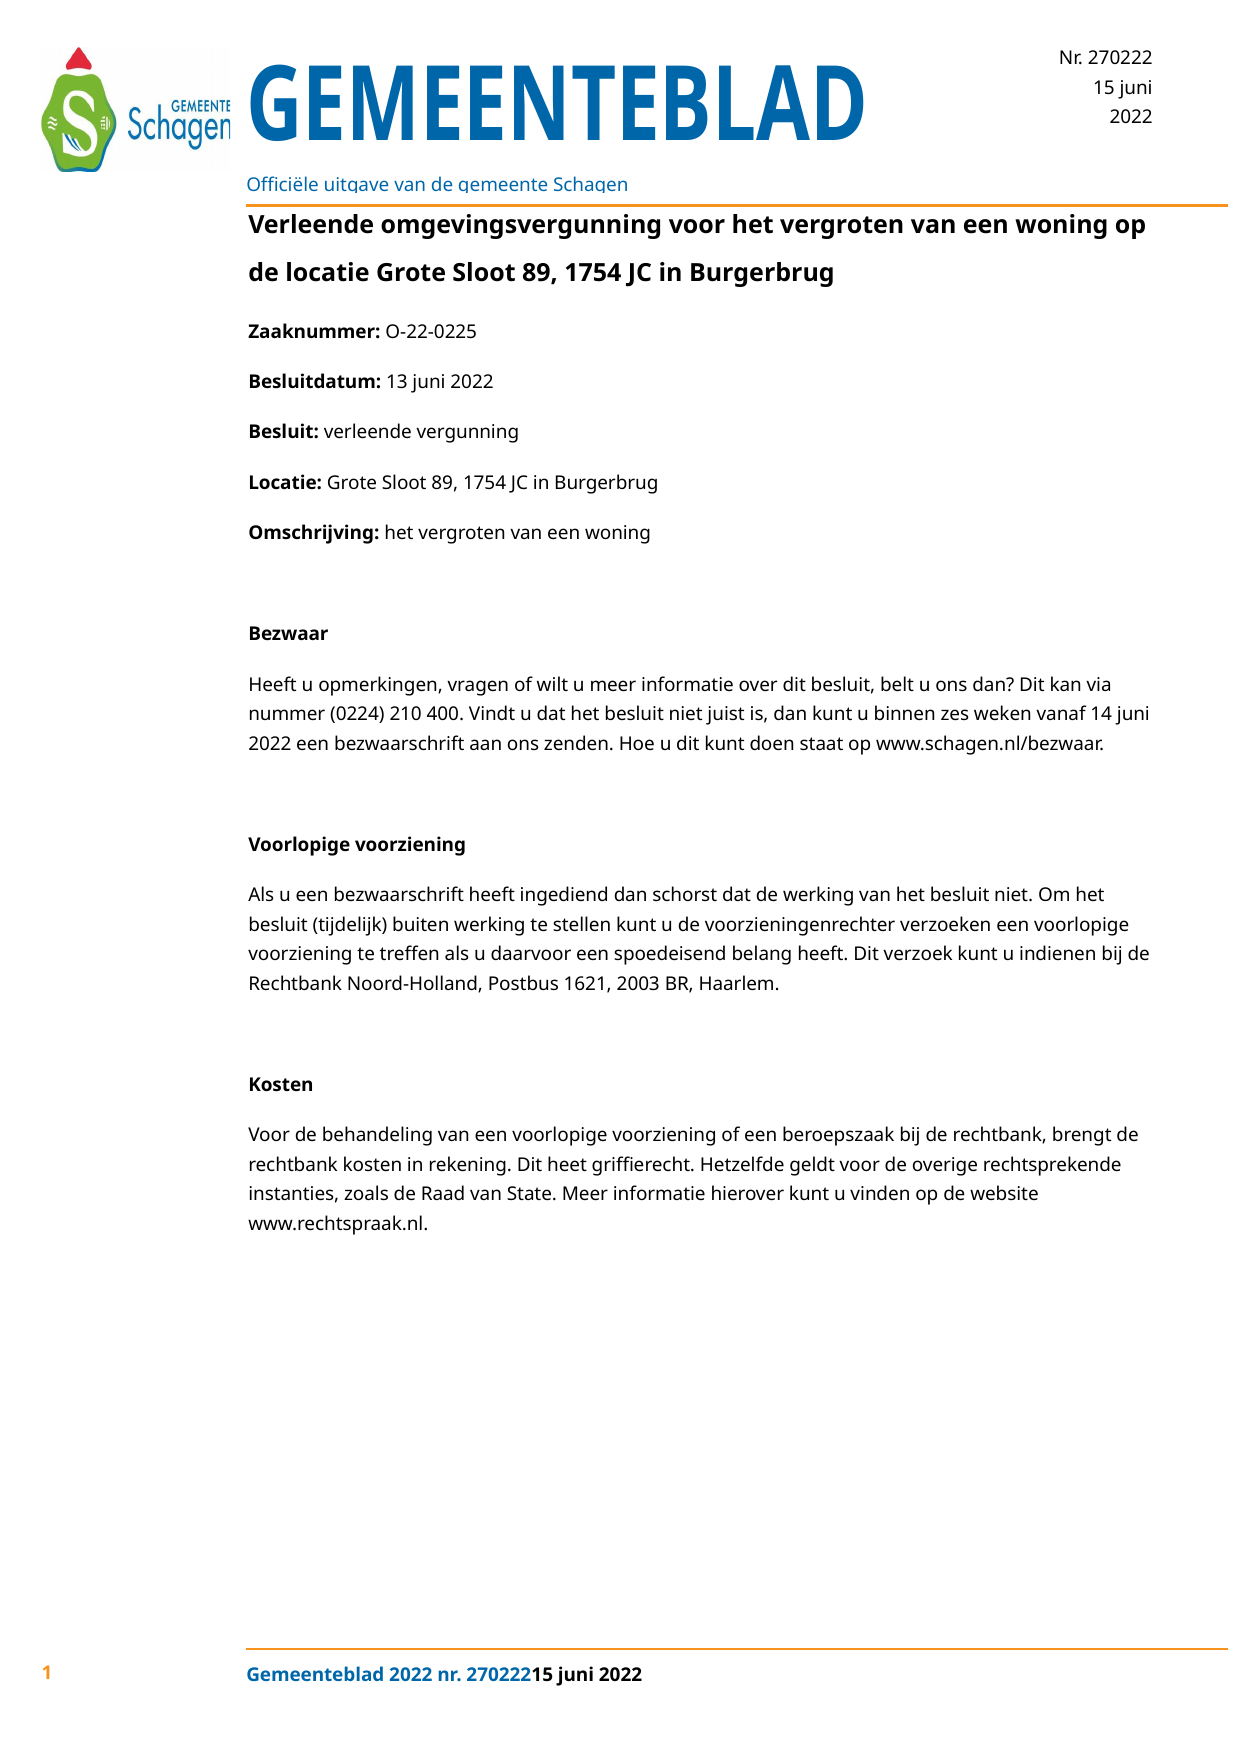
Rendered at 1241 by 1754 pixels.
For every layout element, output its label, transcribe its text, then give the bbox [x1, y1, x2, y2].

text Omschrijving: het vergroten van een woning [248, 519, 1152, 545]
text Verleende omgevingsvergunning voor het vergroten van een woning op de locatie Grote Sloot 89, 1754 JC in Burgerbrug [248, 207, 1152, 288]
text Locatie: Grote Sloot 89, 1754 JC in Burgerbrug [248, 469, 1152, 495]
text Besluit: verleende vergunning [248, 419, 1152, 444]
text Bezwaar [248, 620, 1152, 646]
text Voor de behandeling van een voorlopige voorziening of een beroepszaak bij de rechtbank, brengt de rechtbank kosten in rekening. Dit heet griffierecht. Hetzelfde geldt voor de overige rechtsprekende instanties, zoals de Raad van State. Meer informatie hierover kunt u vinden op de website www.rechtspraak.nl. [248, 1121, 1152, 1236]
picture [41, 47, 231, 172]
text Als u een bezwaarschrift heeft ingediend dan schorst dat de werking van het besluit niet. Om het besluit (tijdelijk) buiten werking te stellen kunt u de voorzieningenrechter verzoeken een voorlopige voorziening te treffen als u daarvoor een spoedeisend belang heeft. Dit verzoek kunt u indienen bij de Rechtbank Noord-Holland, Postbus 1621, 2003 BR, Haarlem. [248, 881, 1152, 996]
text Zaaknummer: O-22-0225 [248, 318, 1152, 344]
text Heeft u opmerkingen, vragen of wilt u meer informatie over dit besluit, belt u ons dan? Dit kan via nummer (0224) 210 400. Vindt u dat het besluit niet juist is, dan kunt u binnen zes weken vanaf 14 juni 2022 een bezwaarschrift aan ons zenden. Hoe u dit kunt doen staat op www.schagen.nl/bezwaar. [248, 671, 1152, 756]
text Besluitdatum: 13 juni 2022 [248, 368, 1152, 394]
text Kosten [248, 1071, 1152, 1097]
text Voorlopige voorziening [248, 831, 1152, 857]
